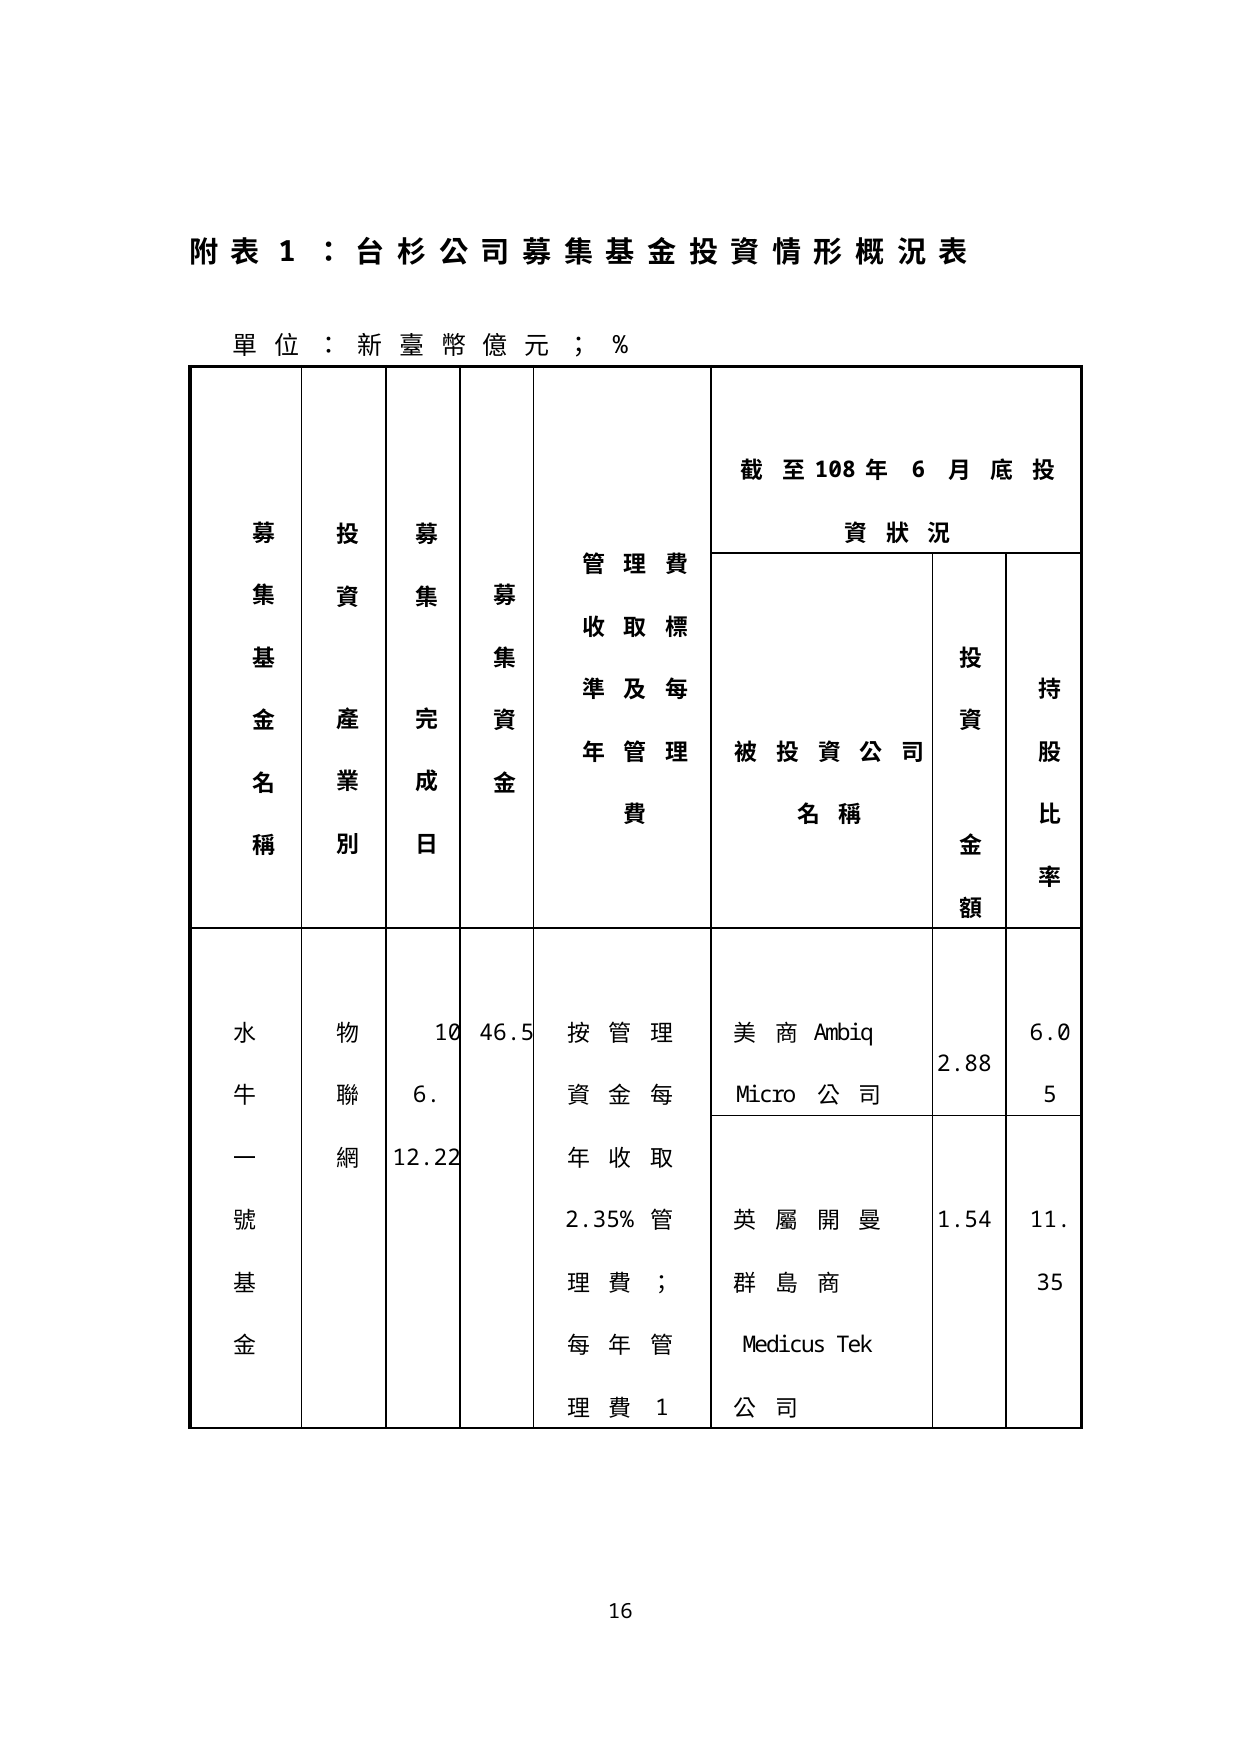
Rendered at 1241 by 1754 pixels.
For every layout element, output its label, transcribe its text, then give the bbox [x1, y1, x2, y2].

table_cell 投資 金額 [933, 554, 1005, 927]
table_header 投資 產業別 [302, 368, 385, 927]
table_cell 46.5 [461, 929, 533, 1427]
table_cell 水牛一號 基金 [192, 929, 301, 1427]
table_header 募集 資金 [461, 368, 533, 927]
table_cell 2.88 [933, 929, 1005, 1115]
table_cell 11.35 [1007, 1116, 1080, 1427]
table_cell 6.05 [1007, 929, 1080, 1115]
table_header 管理費收取標準及每年管理費 [534, 368, 710, 927]
table_cell 按管理資金每年收取2.35%管理費；每年管理費1 [534, 929, 710, 1427]
table_header 募集基金 名稱 [192, 368, 301, 927]
table_cell 英屬開曼群島商Medicus Tek公司 [712, 1116, 932, 1427]
text 附表1：台杉公司募集基金投資情形概況表 單位：新臺幣億元；% [180, 177, 1058, 365]
table_cell 持股 比率 [1007, 554, 1080, 927]
table_cell 被投資公司名稱 [712, 554, 932, 927]
table_header 募集 完成日 [387, 368, 459, 927]
table_header 截至108年6月底投資狀況 [712, 368, 1080, 552]
table_cell 美商Ambiq Micro公司 [712, 929, 932, 1115]
table_cell 1.54 [933, 1116, 1005, 1427]
table_cell 物聯網 [302, 929, 385, 1427]
table_cell 106. 12.22 [387, 929, 459, 1427]
